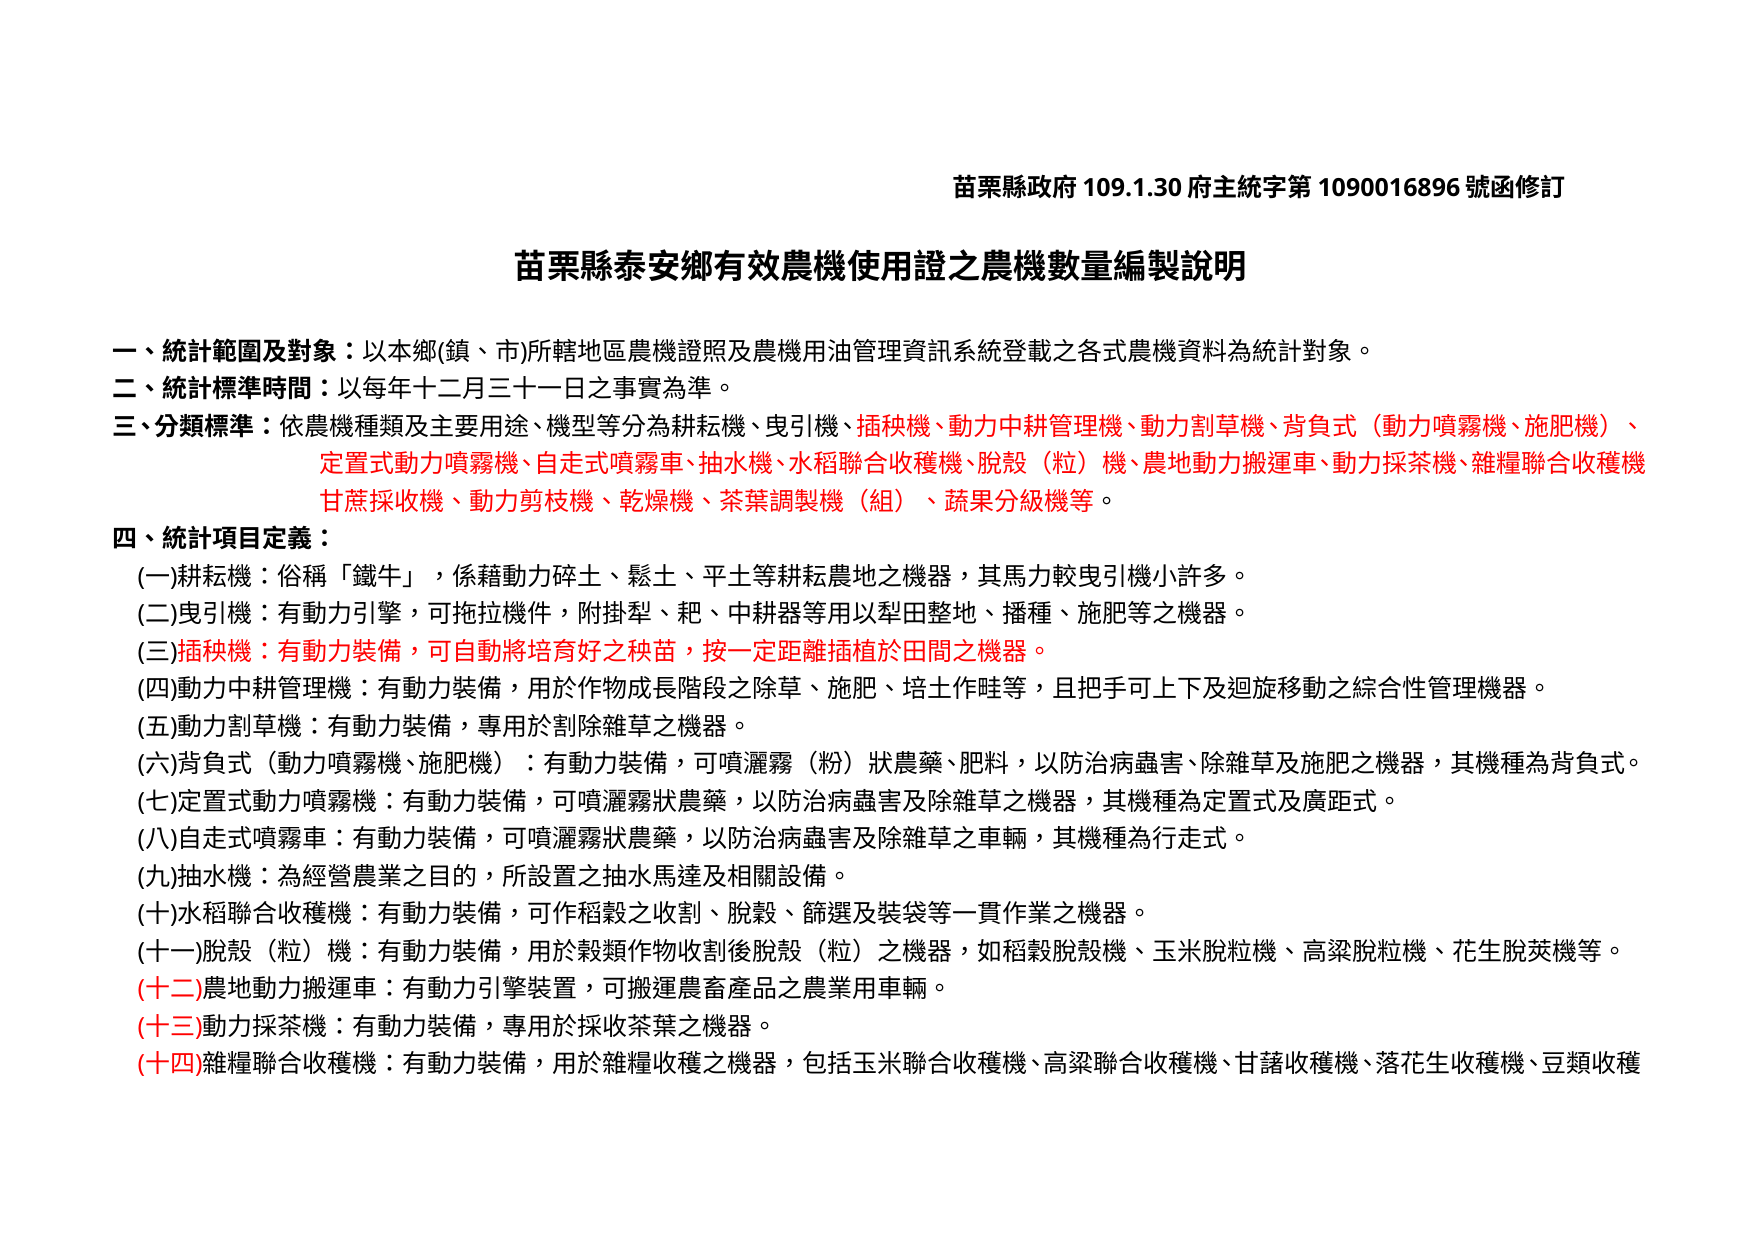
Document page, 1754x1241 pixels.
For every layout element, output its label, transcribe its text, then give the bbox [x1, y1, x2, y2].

text 三、分類標準：依農機種類及主要用途、機型等分為耕耘機、曳引機、插秧機、動力中耕管理機、動力割草機、背負式（動力噴霧機、施肥機）、定置式動力噴霧機、自走式噴霧車、抽水機、水稻聯合收穫機、脫殼（粒）機、農地動力搬運車、動力採茶機、雜糧聯合收穫機、甘蔗採收機、動力剪枝機、乾燥機、茶葉調製機（組）、蔬果分級機等。 [112, 406, 1641, 518]
text 四、統計項目定義： [112, 518, 1641, 556]
text 苗栗縣政府109.1.30府主統字第1090016896號函修訂 [952, 168, 1617, 204]
text 二、統計標準時間：以每年十二月三十一日之事實為準。 [112, 368, 1641, 406]
text (十)水稻聯合收穫機：有動力裝備，可作稻穀之收割、脫穀、篩選及裝袋等一貫作業之機器。 [137, 893, 1641, 931]
text (一)耕耘機：俗稱「鐵牛」，係藉動力碎土、鬆土、平土等耕耘農地之機器，其馬力較曳引機小許多。 [137, 556, 1641, 593]
text (十二)農地動力搬運車：有動力引擎裝置，可搬運農畜產品之農業用車輛。 [137, 968, 1641, 1006]
text (三)插秧機：有動力裝備，可自動將培育好之秧苗，按一定距離插植於田間之機器。 [137, 631, 1641, 668]
text (十四)雜糧聯合收穫機：有動力裝備，用於雜糧收穫之機器，包括玉米聯合收穫機、高粱聯合收穫機、甘藷收穫機、落花生收穫機、豆類收穫 [137, 1043, 1641, 1081]
text (六)背負式（動力噴霧機、施肥機）：有動力裝備，可噴灑霧（粉）狀農藥、肥料，以防治病蟲害、除雜草及施肥之機器，其機種為背負式。 [137, 743, 1641, 781]
text (七)定置式動力噴霧機：有動力裝備，可噴灑霧狀農藥，以防治病蟲害及除雜草之機器，其機種為定置式及廣距式。 [137, 781, 1641, 818]
text (四)動力中耕管理機：有動力裝備，用於作物成長階段之除草、施肥、培土作畦等，且把手可上下及迴旋移動之綜合性管理機器。 [137, 668, 1641, 706]
text (八)自走式噴霧車：有動力裝備，可噴灑霧狀農藥，以防治病蟲害及除雜草之車輛，其機種為行走式。 [137, 818, 1641, 856]
text (十三)動力採茶機：有動力裝備，專用於採收茶葉之機器。 [137, 1006, 1641, 1043]
text (九)抽水機：為經營農業之目的，所設置之抽水馬達及相關設備。 [137, 856, 1641, 893]
text (十一)脫殼（粒）機：有動力裝備，用於榖類作物收割後脫殼（粒）之機器，如稻穀脫殼機、玉米脫粒機、高粱脫粒機、花生脫莢機等。 [137, 931, 1641, 968]
text 一、統計範圍及對象：以本鄉(鎮、市)所轄地區農機證照及農機用油管理資訊系統登載之各式農機資料為統計對象。 [112, 331, 1641, 368]
text (二)曳引機：有動力引擎，可拖拉機件，附掛犁、耙、中耕器等用以犁田整地、播種、施肥等之機器。 [137, 593, 1641, 631]
text (五)動力割草機：有動力裝備，專用於割除雜草之機器。 [137, 706, 1641, 743]
text [937, 160, 1632, 219]
text 苗栗縣泰安鄉有效農機使用證之農機數量編製說明 [112, 226, 1641, 301]
